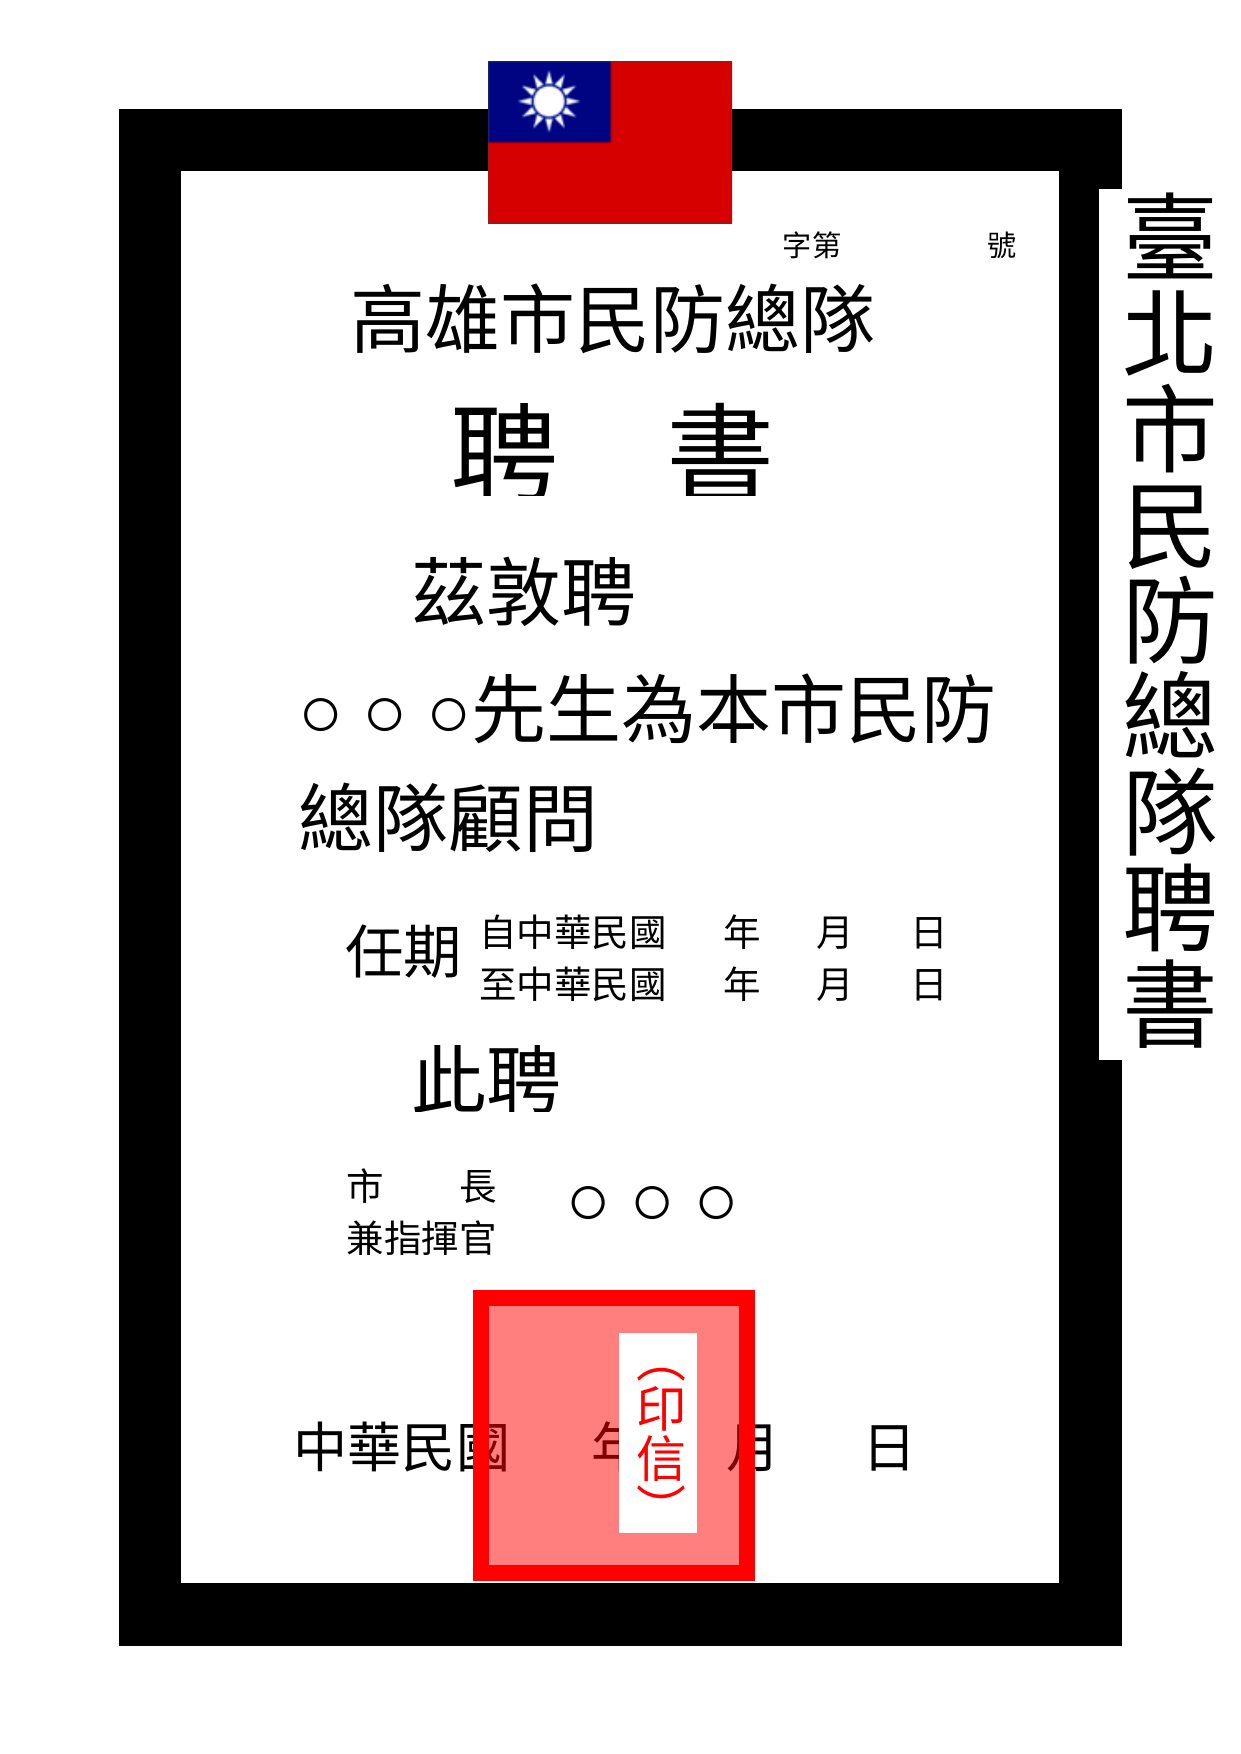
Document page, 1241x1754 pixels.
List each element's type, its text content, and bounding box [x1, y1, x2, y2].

text 高雄市民防總隊 [208, 260, 1016, 369]
text 任期 [345, 906, 479, 990]
text 字第 號 [763, 223, 1043, 265]
text ︵印信︶ [625, 1333, 697, 1533]
text ○ ○ ○先生為本市民防總隊顧問 [298, 651, 1010, 868]
text 中華民國 年 月 日 [249, 1404, 473, 1481]
text 聘 書 [208, 369, 1016, 495]
text 市 長 [347, 1158, 510, 1210]
text 自中華民國 年 月 日 [479, 904, 979, 957]
text 臺北市民防總隊聘書 [1101, 189, 1240, 1060]
text 至中華民國 年 月 日 [479, 957, 979, 1009]
text 此聘 [411, 1022, 607, 1111]
text 兼指揮官 [347, 1210, 510, 1262]
text 中華民國 年 月 日 [755, 1404, 960, 1481]
text 中華民國 年 月 日 [464, 1428, 473, 1465]
text 茲敦聘 [411, 534, 673, 627]
text ○ ○ ○ [565, 1156, 952, 1242]
